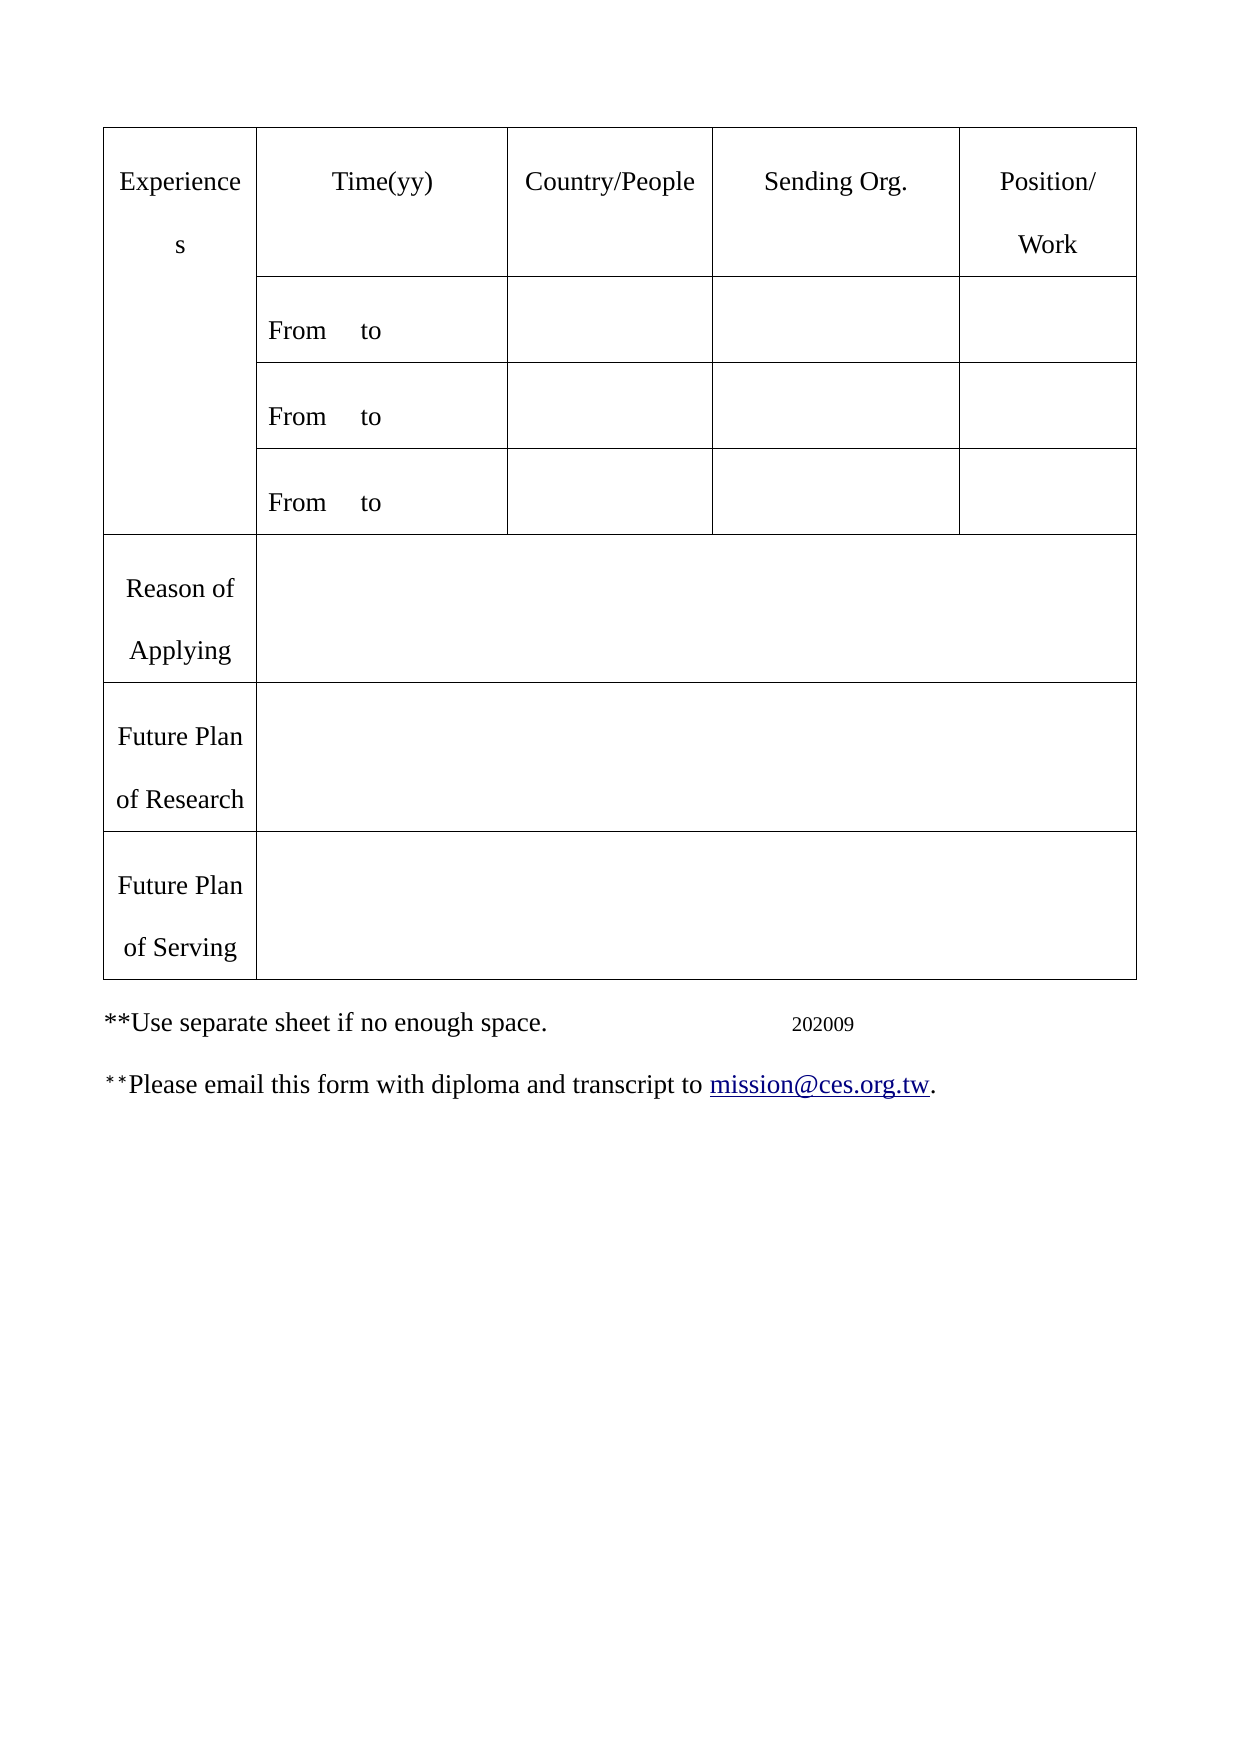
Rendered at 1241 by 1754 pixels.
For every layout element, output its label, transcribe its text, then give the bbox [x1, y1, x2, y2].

table_cell [508, 277, 712, 362]
table_cell Experiences [104, 128, 256, 534]
table_cell [257, 832, 1136, 979]
table_cell [508, 449, 712, 534]
table_cell [257, 535, 1136, 682]
text **Please email this form with diploma and transcript to mission@ces.org.tw. [103, 1043, 1137, 1105]
table_cell From to [257, 277, 507, 362]
table_cell [713, 449, 959, 534]
table_cell [257, 683, 1136, 831]
table_cell Country/People [508, 128, 712, 276]
table_cell [960, 363, 1136, 448]
table_cell Future Plan of Research [104, 683, 256, 831]
table_cell Position/Work [960, 128, 1136, 276]
table_cell From to [257, 449, 507, 534]
table_cell [713, 363, 959, 448]
table_cell [713, 277, 959, 362]
table_cell Reason of Applying [104, 535, 256, 682]
table_cell Sending Org. [713, 128, 959, 276]
table_cell Future Plan of Serving [104, 832, 256, 979]
table_cell [508, 363, 712, 448]
table_cell Time(yy) [257, 128, 507, 276]
table_cell From to [257, 363, 507, 448]
table_cell [960, 449, 1136, 534]
text **Use separate sheet if no enough space. 202009 [103, 980, 1137, 1043]
table_cell [960, 277, 1136, 362]
